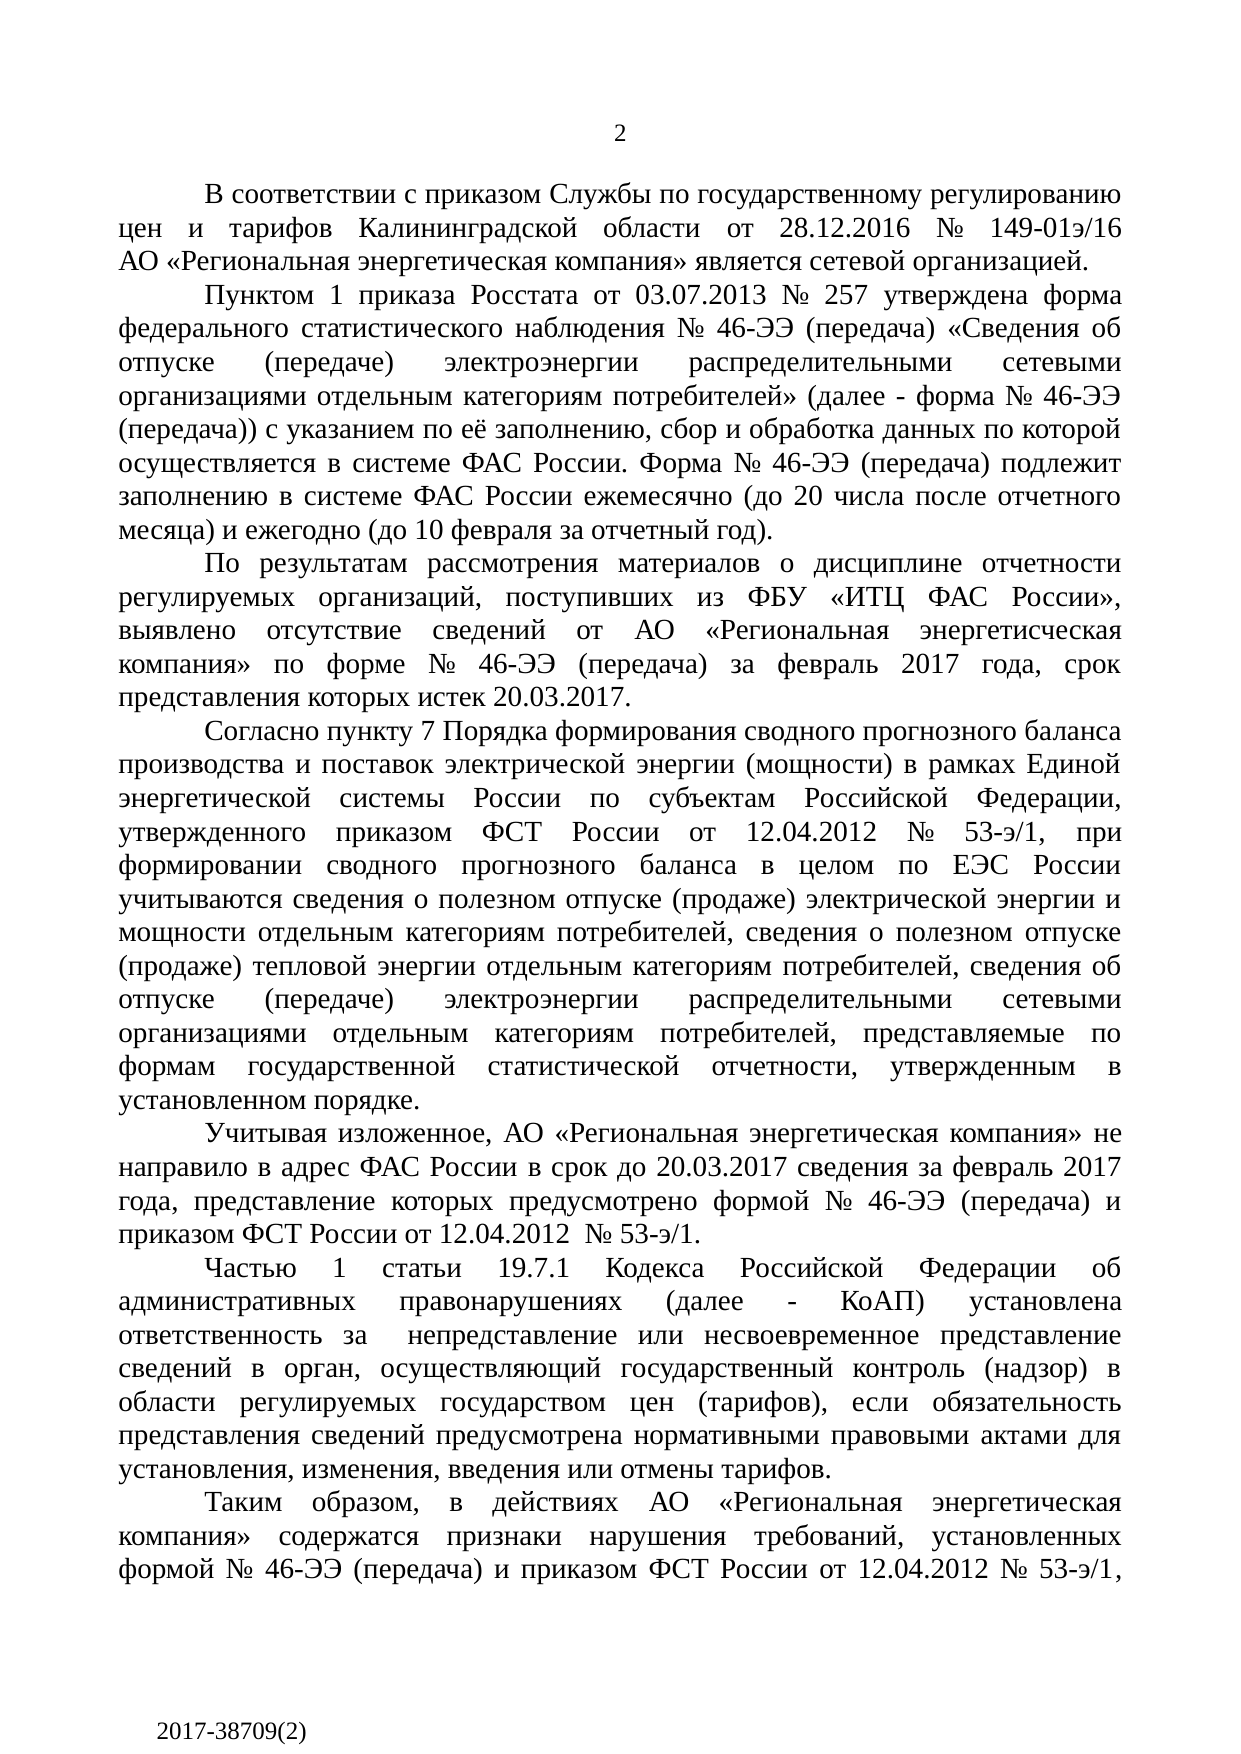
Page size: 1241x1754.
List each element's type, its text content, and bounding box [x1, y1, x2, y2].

text Пунктом 1 приказа Росстата от 03.07.2013 № 257 утверждена форма федерального статистического наблюдения № 46-ЭЭ (передача) «Сведения об отпуске (передаче) электроэнергии распределительными сетевыми организациями отдельным категориям потребителей» (далее - форма № 46-ЭЭ (передача)) с указанием по её заполнению, сбор и обработка данных по которой осуществляется в системе ФАС России. Форма № 46-ЭЭ (передача) подлежит заполнению в системе ФАС России ежемесячно (до 20 числа после отчетного месяца) и ежегодно (до 10 февраля за отчетный год). [118, 277, 1122, 545]
text Частью 1 статьи 19.7.1 Кодекса Российской Федерации об административных правонарушениях (далее - КоАП) установлена ответственность за непредставление или несвоевременное представление сведений в орган, осуществляющий государственный контроль (надзор) в области регулируемых государством цен (тарифов), если обязательность представления сведений предусмотрена нормативными правовыми актами для установления, изменения, введения или отмены тарифов. [118, 1250, 1122, 1484]
text Таким образом, в действиях АО «Региональная энергетическая компания» содержатся признаки нарушения требований, установленных формой № 46-ЭЭ (передача) и приказом ФСТ России от 12.04.2012 № 53-э/1, [118, 1484, 1122, 1585]
text Учитывая изложенное, АО «Региональная энергетическая компания» не направило в адрес ФАС России в срок до 20.03.2017 сведения за февраль 2017 года, представление которых предусмотрено формой № 46-ЭЭ (передача) и приказом ФСТ России от 12.04.2012 № 53-э/1. [118, 1116, 1122, 1250]
text Согласно пункту 7 Порядка формирования сводного прогнозного баланса производства и поставок электрической энергии (мощности) в рамках Единой энергетической системы России по субъектам Российской Федерации, утвержденного приказом ФСТ России от 12.04.2012 № 53-э/1, при формировании сводного прогнозного баланса в целом по ЕЭС России учитываются сведения о полезном отпуске (продаже) электрической энергии и мощности отдельным категориям потребителей, сведения о полезном отпуске (продаже) тепловой энергии отдельным категориям потребителей, сведения об отпуске (передаче) электроэнергии распределительными сетевыми организациями отдельным категориям потребителей, представляемые по формам государственной статистической отчетности, утвержденным в установленном порядке. [118, 713, 1122, 1116]
text По результатам рассмотрения материалов о дисциплине отчетности регулируемых организаций, поступивших из ФБУ «ИТЦ ФАС России», выявлено отсутствие сведений от АО «Региональная энергетисческая компания» по форме № 46-ЭЭ (передача) за февраль 2017 года, срок представления которых истек 20.03.2017. [118, 545, 1122, 713]
text В соответствии с приказом Службы по государственному регулированию цен и тарифов Калининградской области от 28.12.2016 № 149-01э/16 АО «Региональная энергетическая компания» является сетевой организацией. [118, 176, 1122, 277]
